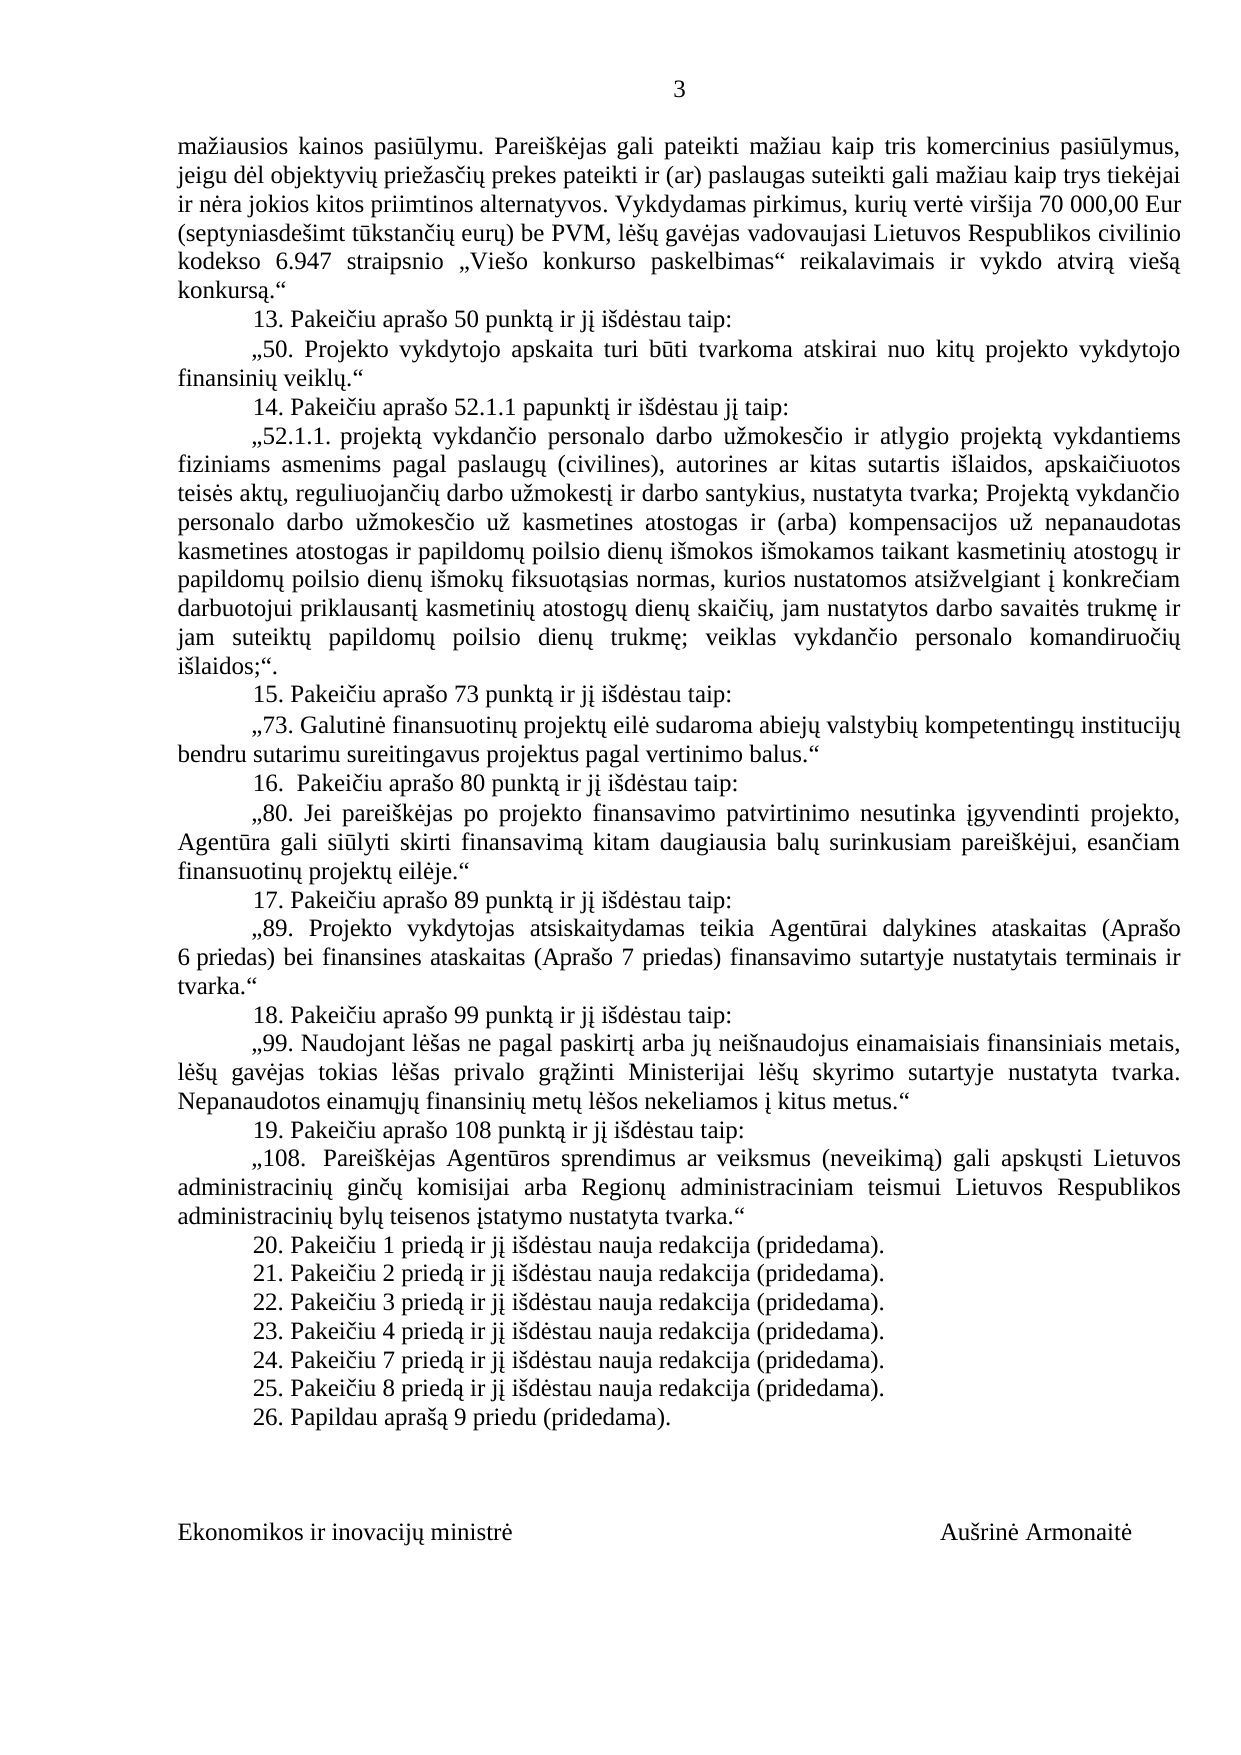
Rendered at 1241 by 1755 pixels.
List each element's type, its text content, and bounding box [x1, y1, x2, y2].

text „80. Jei pareiškėjas po projekto finansavimo patvirtinimo nesutinka įgyvendinti projekto, Agentūra gali siūlyti skirti finansavimą kitam daugiausia balų surinkusiam pareiškėjui, esančiam finansuotinų projektų eilėje.“ [177, 798, 1181, 885]
text 26. Papildau aprašą 9 priedu (pridedama). [253, 1402, 1181, 1431]
text 23. Pakeičiu 4 priedą ir jį išdėstau nauja redakcija (pridedama). [253, 1316, 1181, 1345]
text 24. Pakeičiu 7 priedą ir jį išdėstau nauja redakcija (pridedama). [253, 1345, 1181, 1373]
text 25. Pakeičiu 8 priedą ir jį išdėstau nauja redakcija (pridedama). [253, 1373, 1181, 1402]
text Ekonomikos ir inovacijų ministrė Aušrinė Armonaitė [177, 1517, 1181, 1546]
text 21. Pakeičiu 2 priedą ir jį išdėstau nauja redakcija (pridedama). [253, 1258, 1181, 1287]
text 19. Pakeičiu aprašo 108 punktą ir jį išdėstau taip: [253, 1115, 1181, 1143]
text „52.1.1. projektą vykdančio personalo darbo užmokesčio ir atlygio projektą vykdantiems fiziniams asmenims pagal paslaugų (civilines), autorines ar kitas sutartis išlaidos, apskaičiuotos teisės aktų, reguliuojančių darbo užmokestį ir darbo santykius, nustatyta tvarka; Projektą vykdančio personalo darbo užmokesčio už kasmetines atostogas ir (arba) kompensacijos už nepanaudotas kasmetines atostogas ir papildomų poilsio dienų išmokos išmokamos taikant kasmetinių atostogų ir papildomų poilsio dienų išmokų fiksuotąsias normas, kurios nustatomos atsižvelgiant į konkrečiam darbuotojui priklausantį kasmetinių atostogų dienų skaičių, jam nustatytos darbo savaitės trukmę ir jam suteiktų papildomų poilsio dienų trukmę; veiklas vykdančio personalo komandiruočių išlaidos;“. [177, 421, 1181, 679]
text 15. Pakeičiu aprašo 73 punktą ir jį išdėstau taip: [253, 679, 1181, 708]
text „73. Galutinė finansuotinų projektų eilė sudaroma abiejų valstybių kompetentingų institucijų bendru sutarimu sureitingavus projektus pagal vertinimo balus.“ [177, 710, 1181, 768]
text mažiausios kainos pasiūlymu. Pareiškėjas gali pateikti mažiau kaip tris komercinius pasiūlymus, jeigu dėl objektyvių priežasčių prekes pateikti ir (ar) paslaugas suteikti gali mažiau kaip trys tiekėjai ir nėra jokios kitos priimtinos alternatyvos. Vykdydamas pirkimus, kurių vertė viršija 70 000,00 Eur (septyniasdešimt tūkstančių eurų) be PVM, lėšų gavėjas vadovaujasi Lietuvos Respublikos civilinio kodekso 6.947 straipsnio „Viešo konkurso paskelbimas“ reikalavimais ir vykdo atvirą viešą konkursą.“ [177, 131, 1181, 304]
text „50. Projekto vykdytojo apskaita turi būti tvarkoma atskirai nuo kitų projekto vykdytojo finansinių veiklų.“ [177, 334, 1181, 392]
text „99. Naudojant lėšas ne pagal paskirtį arba jų neišnaudojus einamaisiais finansiniais metais, lėšų gavėjas tokias lėšas privalo grąžinti Ministerijai lėšų skyrimo sutartyje nustatyta tvarka. Nepanaudotos einamųjų finansinių metų lėšos nekeliamos į kitus metus.“ [177, 1028, 1181, 1115]
text 16. Pakeičiu aprašo 80 punktą ir jį išdėstau taip: [253, 768, 1181, 797]
text 22. Pakeičiu 3 priedą ir jį išdėstau nauja redakcija (pridedama). [253, 1287, 1181, 1316]
text 18. Pakeičiu aprašo 99 punktą ir jį išdėstau taip: [253, 1000, 1181, 1028]
text 13. Pakeičiu aprašo 50 punktą ir jį išdėstau taip: [253, 304, 1181, 333]
text 17. Pakeičiu aprašo 89 punktą ir jį išdėstau taip: [253, 885, 1181, 913]
text „89. Projekto vykdytojas atsiskaitydamas teikia Agentūrai dalykines ataskaitas (Aprašo 6 priedas) bei finansines ataskaitas (Aprašo 7 priedas) finansavimo sutartyje nustatytais terminais ir tvarka.“ [177, 913, 1181, 1000]
text 14. Pakeičiu aprašo 52.1.1 papunktį ir išdėstau jį taip: [253, 392, 1181, 421]
text „108. Pareiškėjas Agentūros sprendimus ar veiksmus (neveikimą) gali apskųsti Lietuvos administracinių ginčų komisijai arba Regionų administraciniam teismui Lietuvos Respublikos administracinių bylų teisenos įstatymo nustatyta tvarka.“ [177, 1143, 1181, 1230]
text 20. Pakeičiu 1 priedą ir jį išdėstau nauja redakcija (pridedama). [253, 1230, 1181, 1258]
